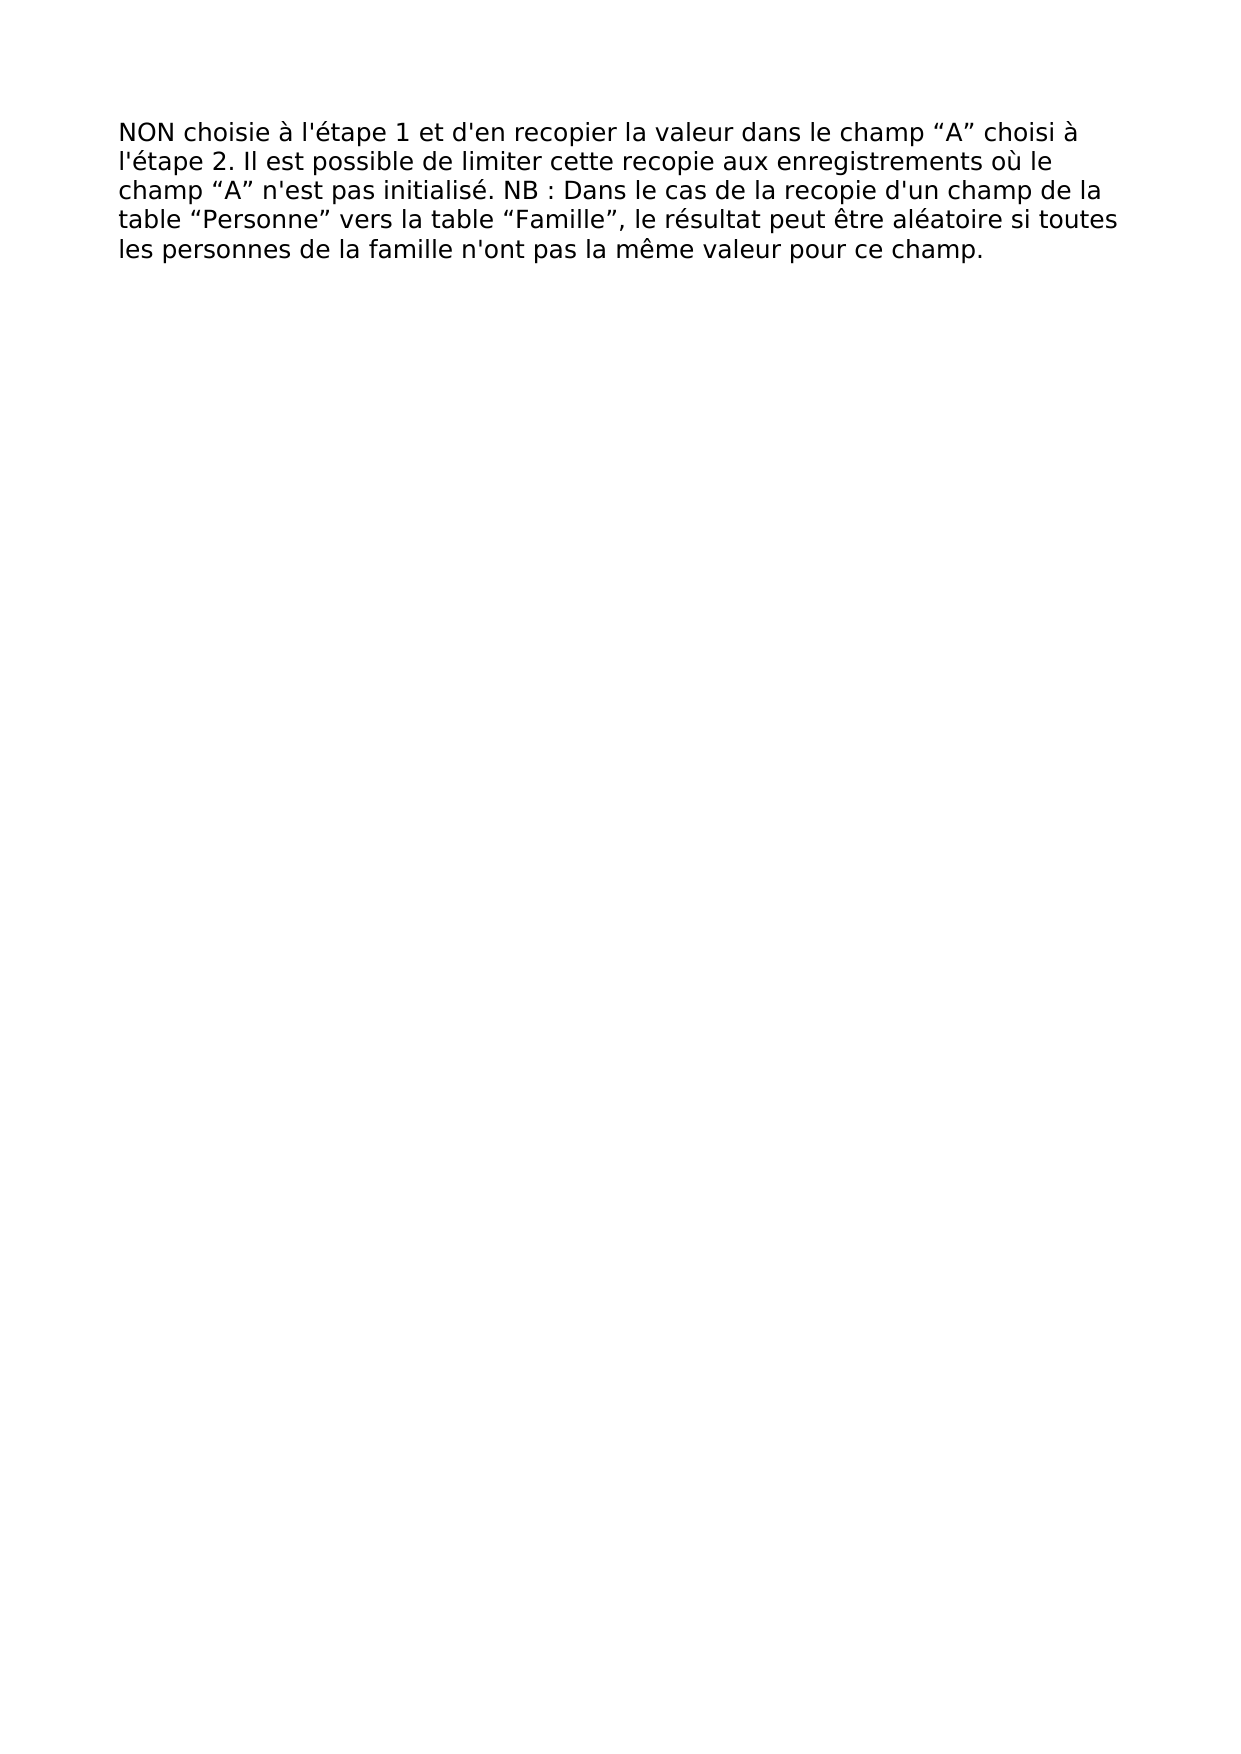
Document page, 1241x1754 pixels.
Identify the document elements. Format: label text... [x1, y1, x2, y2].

text NON choisie à l'étape 1 et d'en recopier la valeur dans le champ “A” choisi à l'étape 2. Il est possible de limiter cette recopie aux enregistrements où le champ “A” n'est pas initialisé. NB : Dans le cas de la recopie d'un champ de la table “Personne” vers la table “Famille”, le résultat peut être aléatoire si toutes les personnes de la famille n'ont pas la même valeur pour ce champ. [118, 118, 1122, 264]
